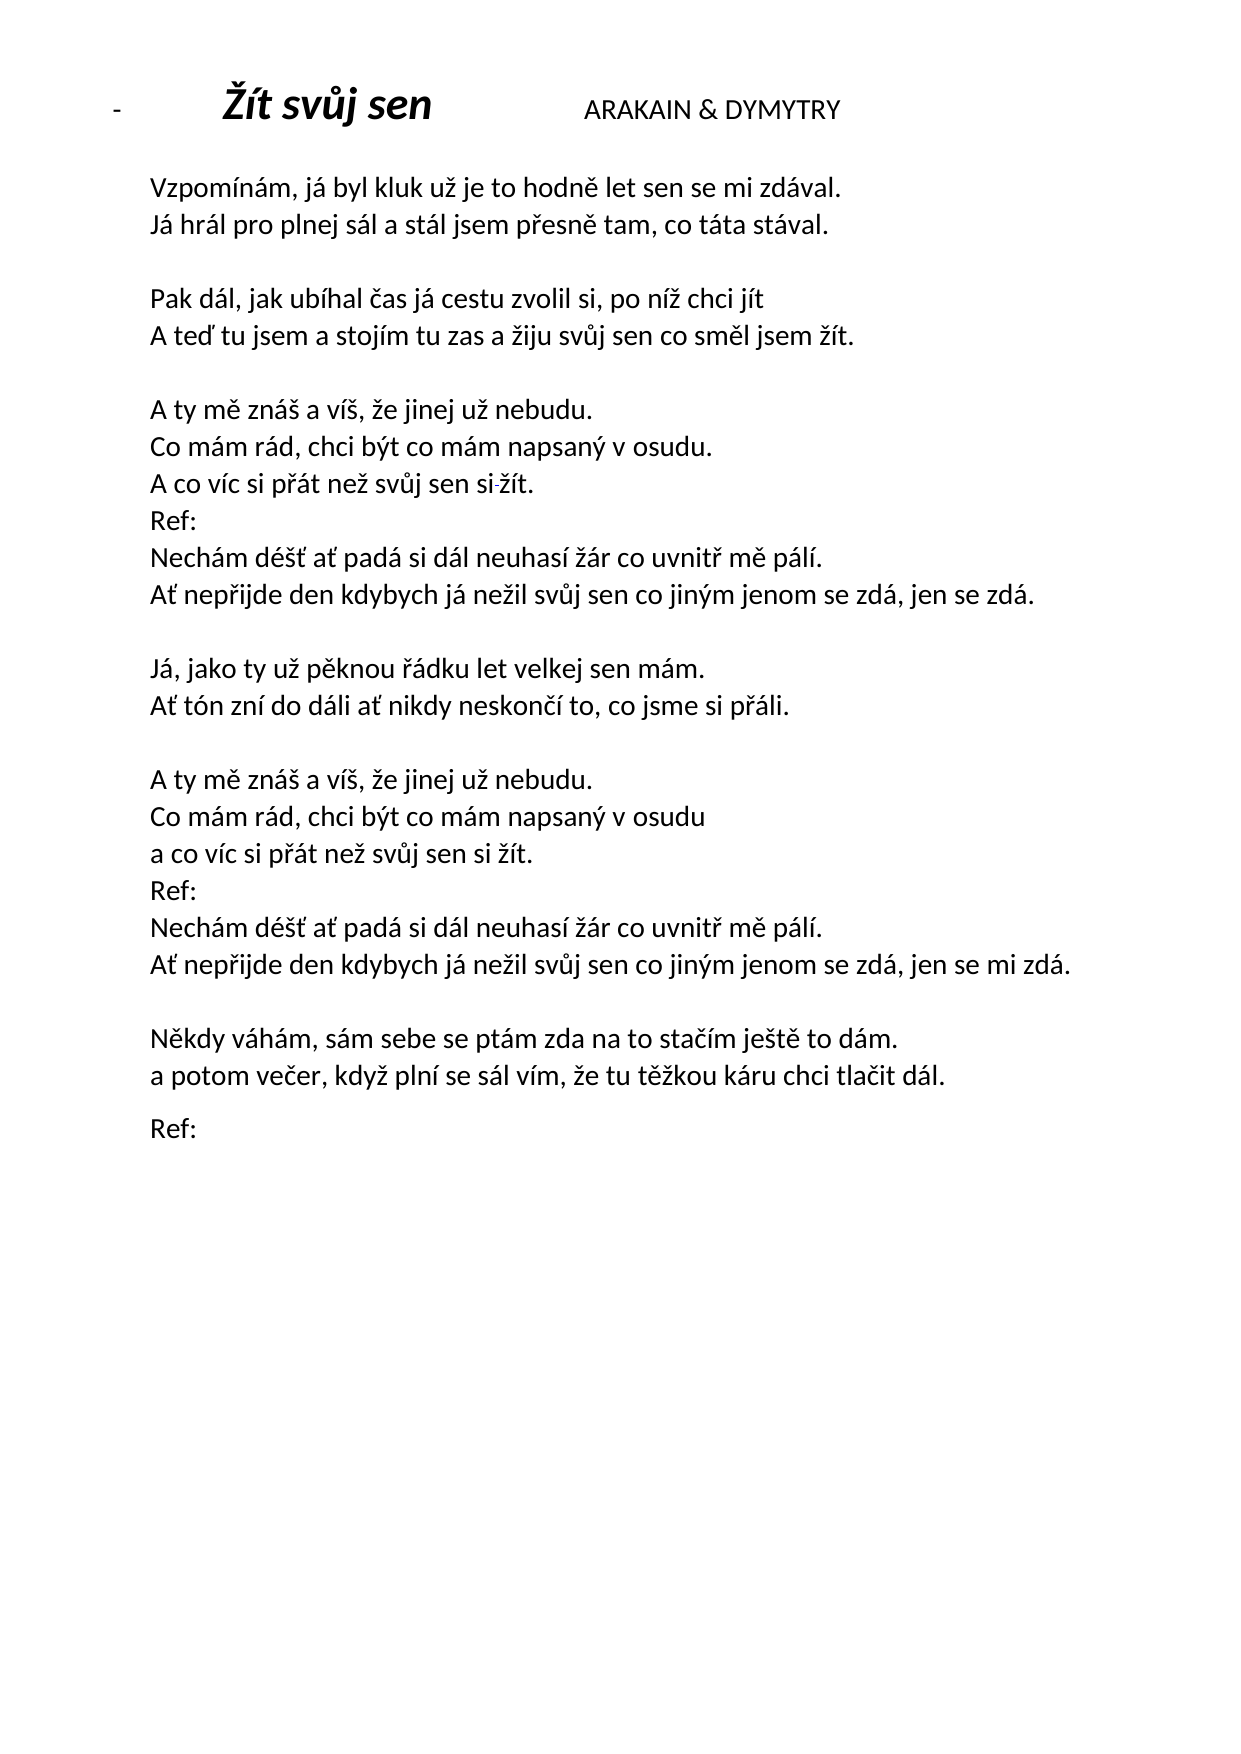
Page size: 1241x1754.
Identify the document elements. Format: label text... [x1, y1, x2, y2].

text Ref: [150, 1110, 1165, 1146]
list Žít svůj sen ARAKAIN & DYMYTRY Vzpomínám, já byl kluk už je to hodně let sen se mi zdával. Já hrál pro plnej sál a stál jsem přesně tam, co táta stával. Pak dál, jak ubíhal čas já cestu zvolil si, po níž chci jít A teď tu jsem a stojím tu zas a žiju svůj sen co směl jsem žít. A ty mě znáš a víš, že jinej už nebudu. Co mám rád, chci být co mám napsaný v osudu. A co víc si přát než svůj sen si žít. Ref: Nechám déšť ať padá si dál neuhasí žár co uvnitř mě pálí. Ať nepřijde den kdybych já nežil svůj sen co jiným jenom se zdá, jen se zdá. Já, jako ty už pěknou řádku let velkej sen mám. Ať tón zní do dáli ať nikdy neskončí to, co jsme si přáli. A ty mě znáš a víš, že jinej už nebudu. Co mám rád, chci být co mám napsaný v osudu a co víc si přát než svůj sen si žít. Ref: Nechám déšť ať padá si dál neuhasí žár co uvnitř mě pálí. Ať nepřijde den kdybych já nežil svůj sen co jiným jenom se zdá, jen se mi zdá. Někdy váhám, sám sebe se ptám zda na to stačím ještě to dám. a potom večer, když plní se sál vím, že tu těžkou káru chci tlačit dál. [112, 75, 1165, 1092]
